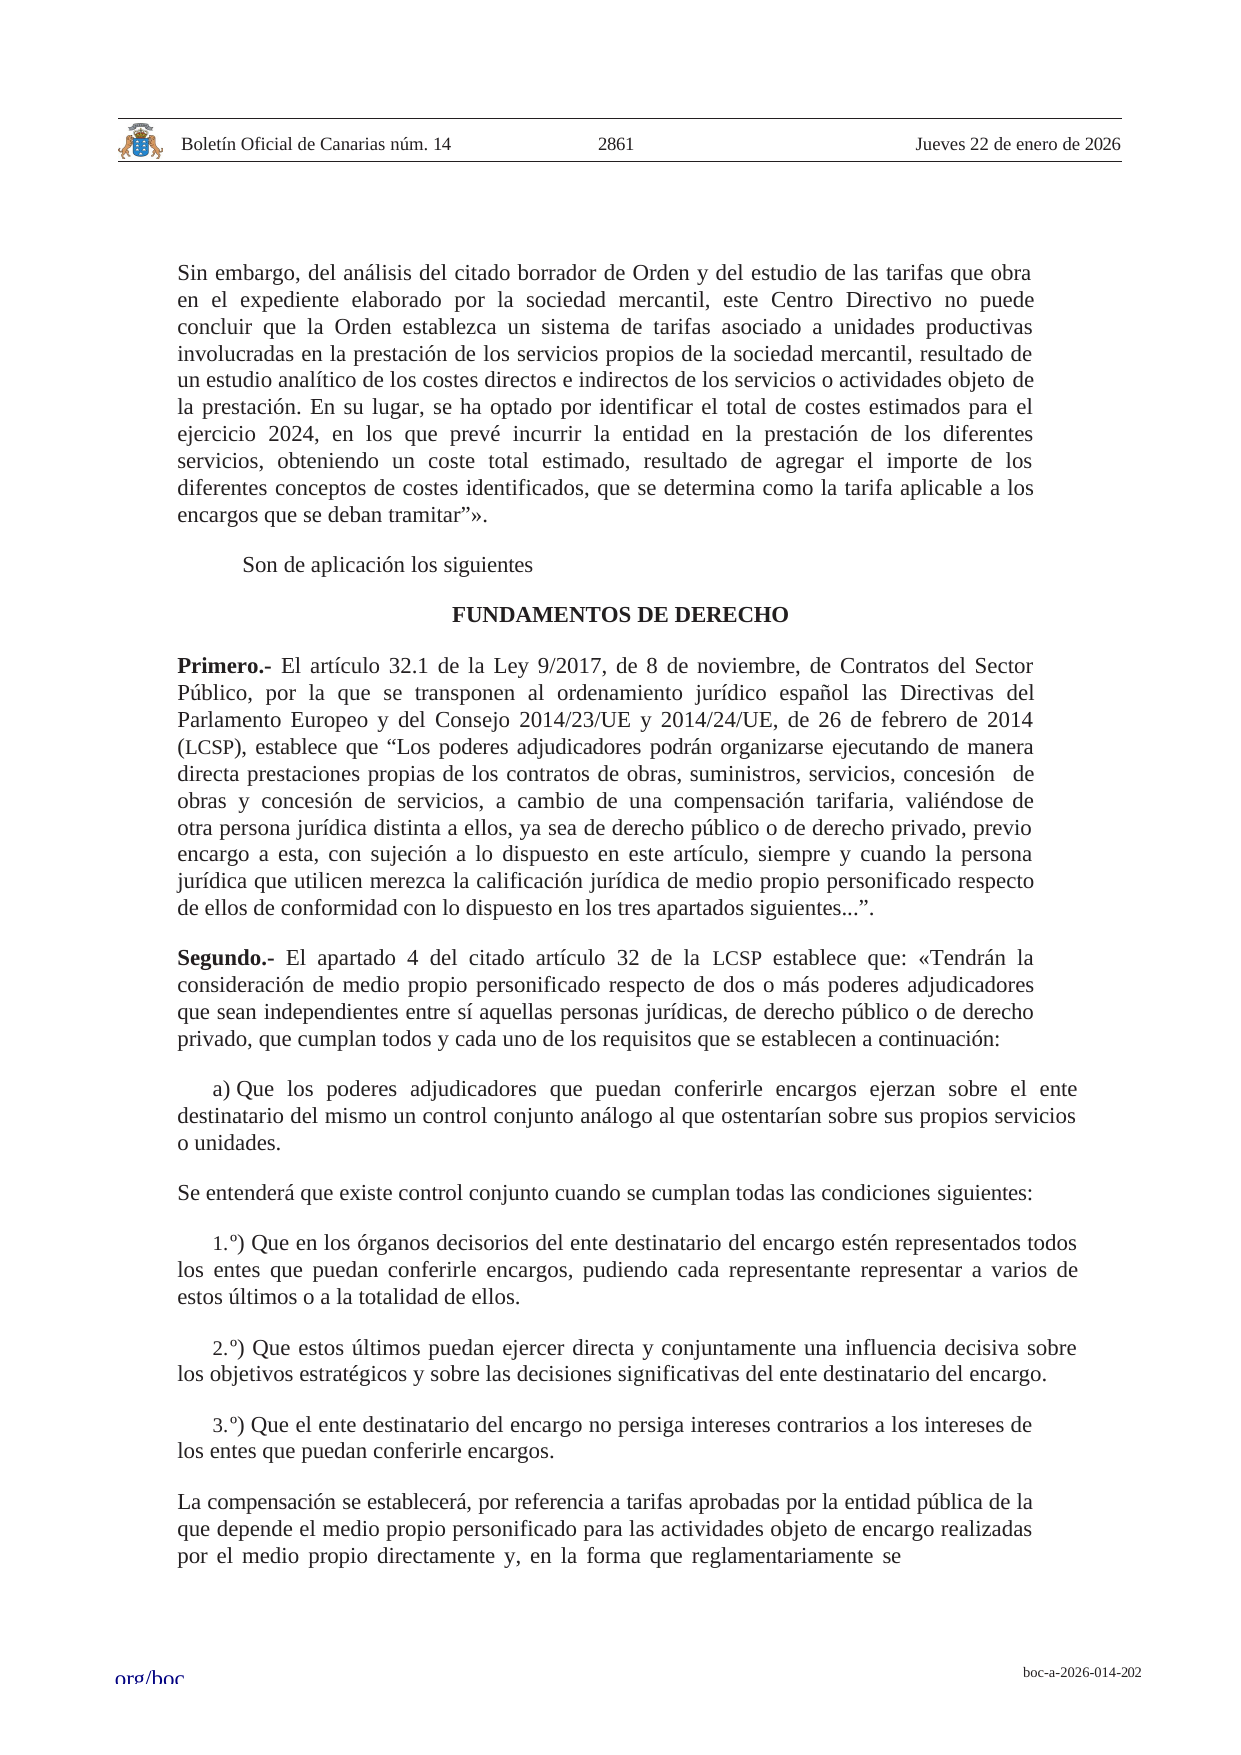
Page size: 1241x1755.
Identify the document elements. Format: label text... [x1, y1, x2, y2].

text Son de aplicación los siguientes [242, 551, 1078, 577]
list º) Que estos últimos puedan ejercer directa y conjuntamente una influencia decisiva sobre los objetivos estratégicos y sobre las decisiones significativas del ente destinatario del encargo. [177, 1333, 1078, 1387]
list º) Que el ente destinatario del encargo no persiga intereses contrarios a los intereses de los entes que puedan conferirle encargos. [177, 1411, 1034, 1464]
list º) Que en los órganos decisorios del ente destinatario del encargo estén representados todos los entes que puedan conferirle encargos, pudiendo cada representante representar a varios de estos últimos o a la totalidad de ellos. [177, 1229, 1078, 1309]
list Que los poderes adjudicadores que puedan conferirle encargos ejerzan sobre el ente destinatario del mismo un control conjunto análogo al que ostentarían sobre sus propios servicios o unidades. [177, 1075, 1078, 1155]
text Se entenderá que existe control conjunto cuando se cumplan todas las condiciones siguientes: [177, 1179, 1034, 1205]
subtitle FUNDAMENTOS DE DERECHO [345, 602, 896, 628]
text Sin embargo, del análisis del citado borrador de Orden y del estudio de las tarifas que obra en el expediente elaborado por la sociedad mercantil, este Centro Directivo no puede concluir que la Orden establezca un sistema de tarifas asociado a unidades productivas involucradas en la prestación de los servicios propios de la sociedad mercantil, resultado de un estudio analítico de los costes directos e indirectos de los servicios o actividades objeto de la prestación. En su lugar, se ha optado por identificar el total de costes estimados para el ejercicio 2024, en los que prevé incurrir la entidad en la prestación de los diferentes servicios, obteniendo un coste total estimado, resultado de agregar el importe de los diferentes conceptos de costes identificados, que se determina como la tarifa aplicable a los encargos que se deban tramitar”». [177, 259, 1034, 527]
text La compensación se establecerá, por referencia a tarifas aprobadas por la entidad pública de la que depende el medio propio personificado para las actividades objeto de encargo realizadas por el medio propio directamente y, en la forma que reglamentariamente se [177, 1488, 1034, 1568]
text Primero.- El artículo 32.1 de la Ley 9/2017, de 8 de noviembre, de Contratos del Sector Público, por la que se transponen al ordenamiento jurídico español las Directivas del Parlamento Europeo y del Consejo 2014/23/UE y 2014/24/UE, de 26 de febrero de 2014 (LCSP), establece que “Los poderes adjudicadores podrán organizarse ejecutando de manera directa prestaciones propias de los contratos de obras, suministros, servicios, concesión de obras y concesión de servicios, a cambio de una compensación tarifaria, valiéndose de otra persona jurídica distinta a ellos, ya sea de derecho público o de derecho privado, previo encargo a esta, con sujeción a lo dispuesto en este artículo, siempre y cuando la persona jurídica que utilicen merezca la calificación jurídica de medio propio personificado respecto de ellos de conformidad con lo dispuesto en los tres apartados siguientes...”. [177, 652, 1034, 921]
text Segundo.- El apartado 4 del citado artículo 32 de la LCSP establece que: «Tendrán la consideración de medio propio personificado respecto de dos o más poderes adjudicadores que sean independientes entre sí aquellas personas jurídicas, de derecho público o de derecho privado, que cumplan todos y cada uno de los requisitos que se establecen a continuación: [177, 944, 1034, 1051]
